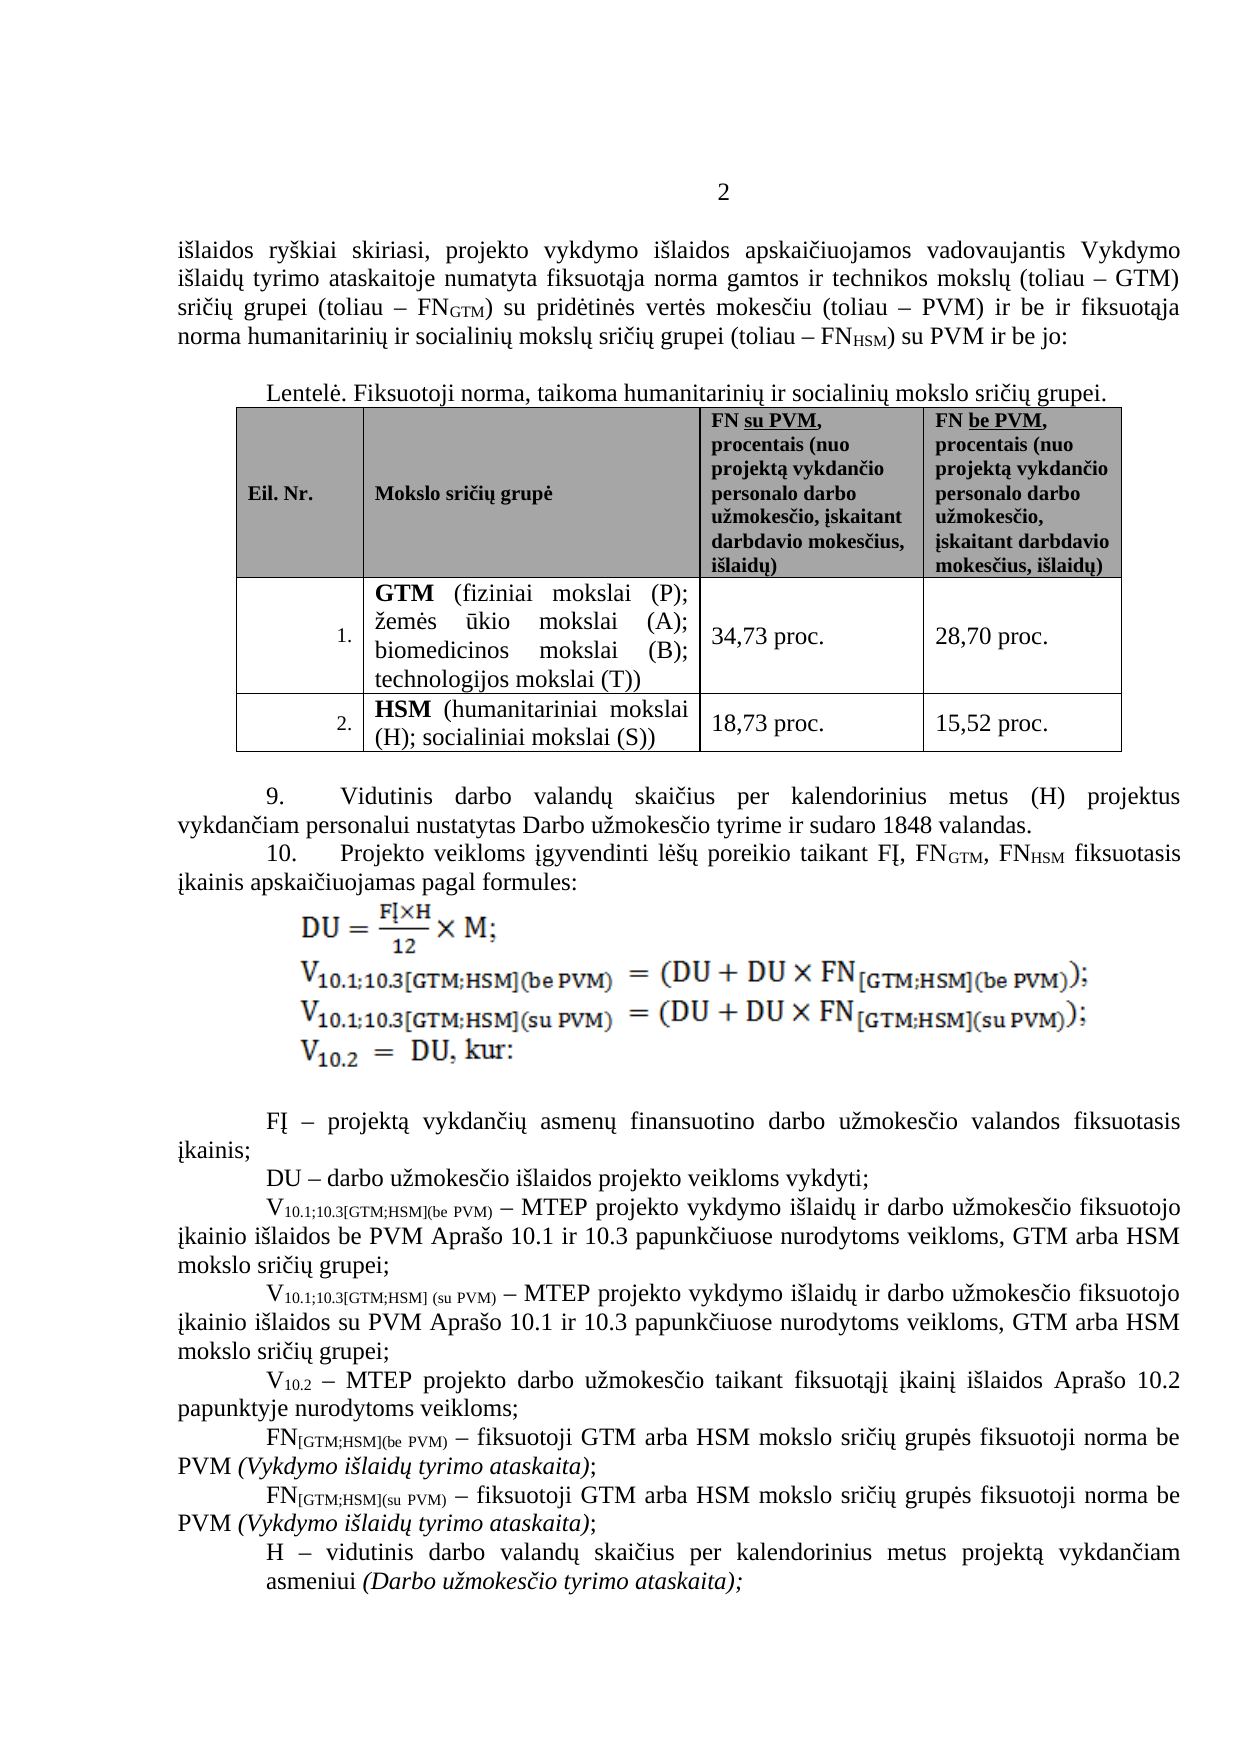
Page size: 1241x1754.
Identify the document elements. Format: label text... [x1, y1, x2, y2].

text DU – darbo užmokesčio išlaidos projekto veikloms vykdyti; [177, 1163, 1181, 1192]
text 9. Vidutinis darbo valandų skaičius per kalendorinius metus (H) projektus vykdančiam personalui nustatytas Darbo užmokesčio tyrime ir sudaro 1848 valandas. [177, 781, 1181, 838]
text H – vidutinis darbo valandų skaičius per kalendorinius metus projektą vykdančiam asmeniui (Darbo užmokesčio tyrimo ataskaita); [266, 1537, 1181, 1595]
text FN[GTM;HSM](be PVM) – fiksuotoji GTM arba HSM mokslo sričių grupės fiksuotoji norma be PVM (Vykdymo išlaidų tyrimo ataskaita); [177, 1422, 1181, 1480]
table_header Mokslo sričių grupė [364, 408, 699, 577]
table_cell 1. [237, 578, 363, 693]
text V10.1;10.3[GTM;HSM] (su PVM) – MTEP projekto vykdymo išlaidų ir darbo užmokesčio fiksuotojo įkainio išlaidos su PVM Aprašo 10.1 ir 10.3 papunkčiuose nurodytoms veikloms, GTM arba HSM mokslo sričių grupei; [177, 1278, 1181, 1365]
table_cell 28,70 proc. [924, 578, 1121, 693]
text Lentelė. Fiksuotoji norma, taikoma humanitarinių ir socialinių mokslo sričių grupei. [177, 378, 1181, 407]
table_header FN su PVM, procentais (nuo projektą vykdančio personalo darbo užmokesčio, įskaitant darbdavio mokesčius, išlaidų) [701, 408, 923, 577]
text V10.1;10.3[GTM;HSM](be PVM) – MTEP projekto vykdymo išlaidų ir darbo užmokesčio fiksuotojo įkainio išlaidos be PVM Aprašo 10.1 ir 10.3 papunkčiuose nurodytoms veikloms, GTM arba HSM mokslo sričių grupei; [177, 1192, 1181, 1278]
text V10.2 – MTEP projekto darbo užmokesčio taikant fiksuotąjį įkainį išlaidos Aprašo 10.2 papunktyje nurodytoms veikloms; [177, 1365, 1181, 1422]
table_cell 34,73 proc. [701, 578, 923, 693]
text 10. Projekto veikloms įgyvendinti lėšų poreikio taikant FĮ, FNGTM, FNHSM fiksuotasis įkainis apskaičiuojamas pagal formules: [177, 838, 1181, 896]
text išlaidos ryškiai skiriasi, projekto vykdymo išlaidos apskaičiuojamos vadovaujantis Vykdymo išlaidų tyrimo ataskaitoje numatyta fiksuotąja norma gamtos ir technikos mokslų (toliau – GTM) sričių grupei (toliau – FNGTM) su pridėtinės vertės mokesčiu (toliau – PVM) ir be ir fiksuotąja norma humanitarinių ir socialinių mokslų sričių grupei (toliau – FNHSM) su PVM ir be jo: [177, 235, 1181, 350]
table_cell 2. [237, 694, 363, 751]
text FN[GTM;HSM](su PVM) – fiksuotoji GTM arba HSM mokslo sričių grupės fiksuotoji norma be PVM (Vykdymo išlaidų tyrimo ataskaita); [177, 1480, 1181, 1537]
table_header Eil. Nr. [237, 408, 363, 577]
table_cell HSM (humanitariniai mokslai (H); socialiniai mokslai (S)) [364, 694, 699, 751]
table_cell GTM (fiziniai mokslai (P); žemės ūkio mokslai (A); biomedicinos mokslai (B); technologijos mokslai (T)) [364, 578, 699, 693]
text FĮ – projektą vykdančių asmenų finansuotino darbo užmokesčio valandos fiksuotasis įkainis; [177, 1106, 1181, 1163]
table_cell 18,73 proc. [701, 694, 923, 751]
table_header FN be PVM, procentais (nuo projektą vykdančio personalo darbo užmokesčio, įskaitant darbdavio mokesčius, išlaidų) [924, 408, 1121, 577]
table_cell 15,52 proc. [924, 694, 1121, 751]
